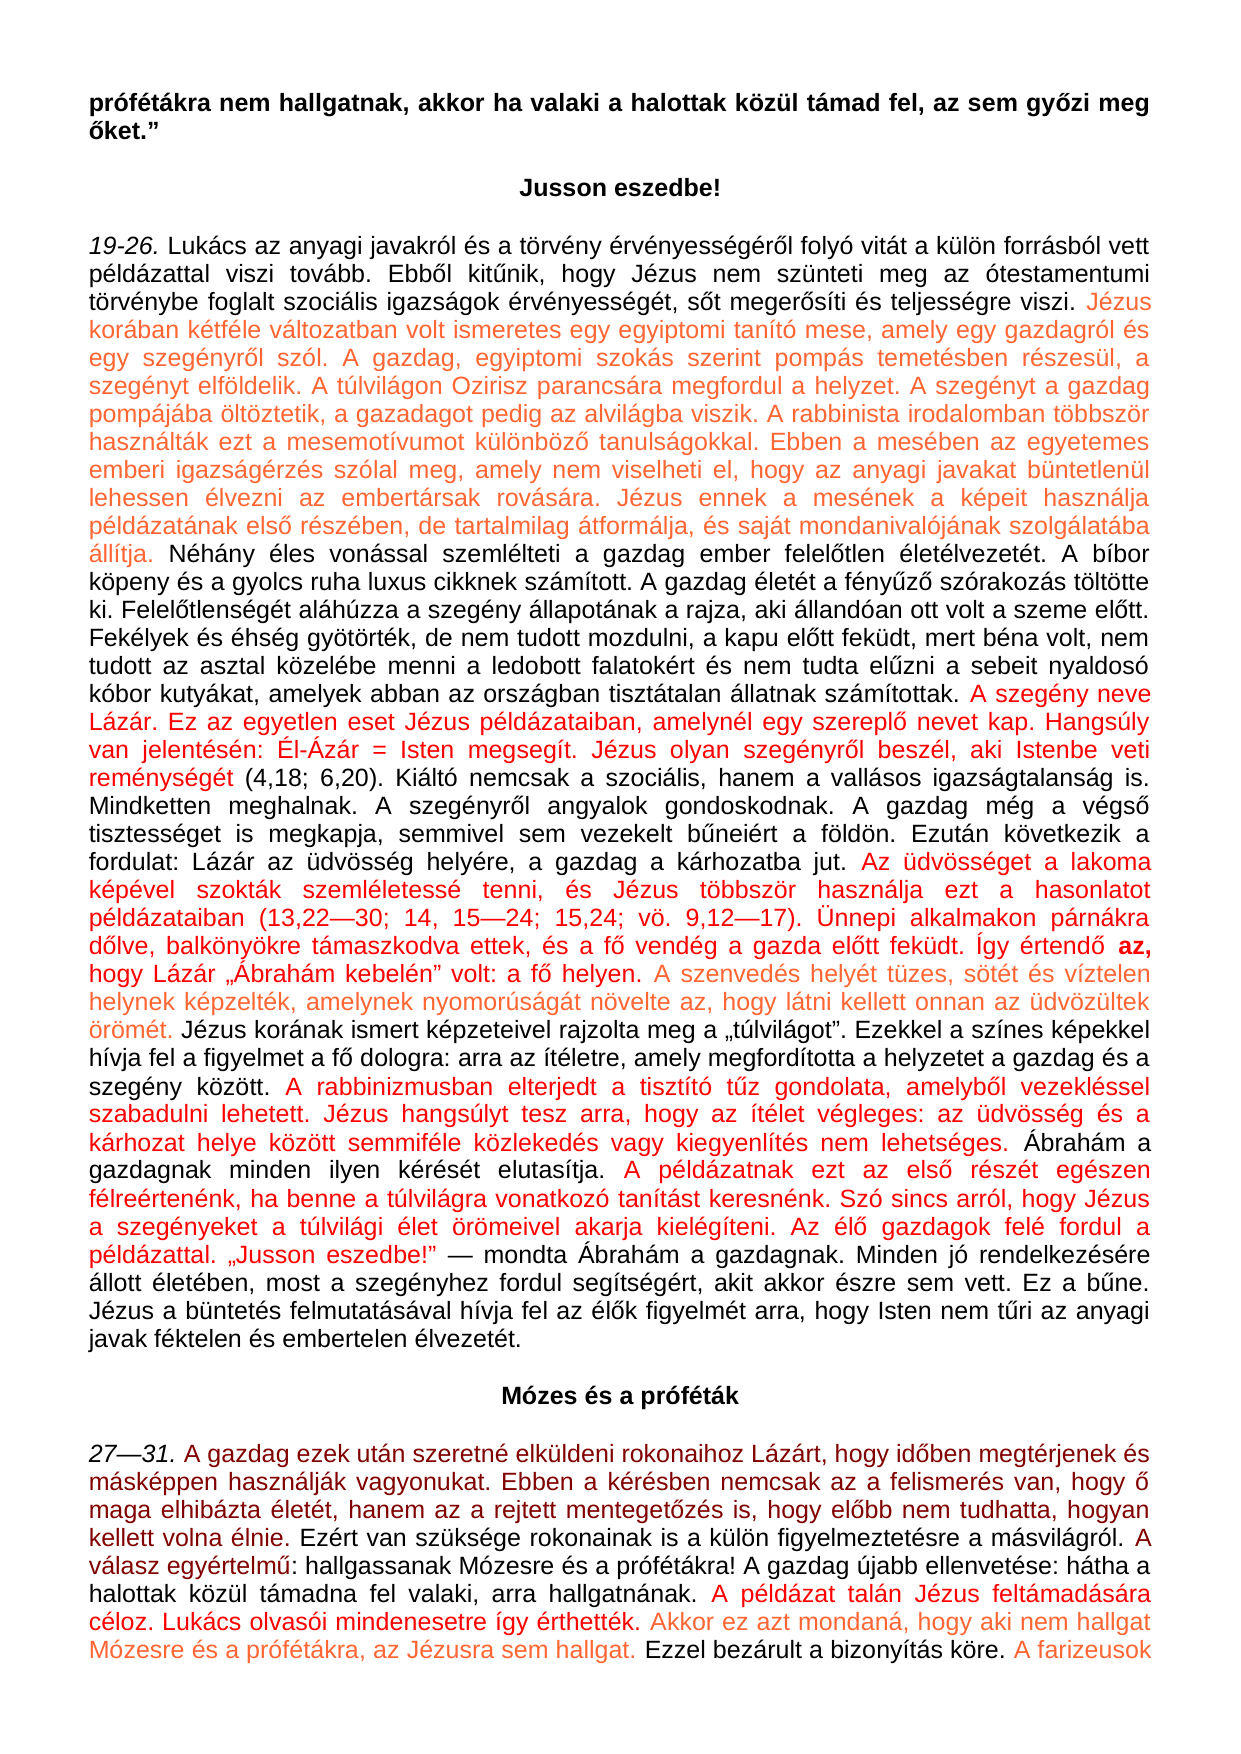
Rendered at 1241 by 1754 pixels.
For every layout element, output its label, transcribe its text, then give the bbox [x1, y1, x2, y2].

text Jusson eszedbe! [88, 174, 1152, 202]
text 27—31. A gazdag ezek után szeretné elküldeni rokonaihoz Lázárt, hogy időben megtérjenek és másképpen használják vagyonukat. Ebben a kérésben nemcsak az a felismerés van, hogy ő maga elhibázta életét, hanem az a rejtett mentegetőzés is, hogy előbb nem tudhatta, hogyan kellett volna élnie. Ezért van szüksége rokonainak is a külön figyelmeztetésre a másvilágról. A válasz egyértelmű: hallgassanak Mózesre és a prófétákra! A gazdag újabb ellenvetése: hátha a halottak közül támadna fel valaki, arra hallgatnának. A példázat talán Jézus feltámadására céloz. Lukács olvasói mindenesetre így érthették. Akkor ez azt mondaná, hogy aki nem hallgat Mózesre és a prófétákra, az Jézusra sem hallgat. Ezzel bezárult a bizonyítás köre. A farizeusok [88, 1439, 1152, 1663]
text prófétákra nem hallgatnak, akkor ha valaki a halottak közül támad fel, az sem győzi meg őket.” [88, 88, 1152, 144]
text 19-26. Lukács az anyagi javakról és a törvény érvényességéről folyó vitát a külön forrásból vett példázattal viszi tovább. Ebből kitűnik, hogy Jézus nem szünteti meg az ótestamentumi törvénybe foglalt szociális igazságok érvényességét, sőt megerősíti és teljességre viszi. Jézus korában kétféle változatban volt ismeretes egy egyiptomi tanító mese, amely egy gazdagról és egy szegényről szól. A gazdag, egyiptomi szokás szerint pompás temetésben részesül, a szegényt elföldelik. A túlvilágon Ozirisz parancsára megfordul a helyzet. A szegényt a gazdag pompájába öltöztetik, a gazadagot pedig az alvilágba viszik. A rabbinista irodalomban többször használták ezt a mesemotívumot különböző tanulságokkal. Ebben a mesében az egyetemes emberi igazságérzés szólal meg, amely nem viselheti el, hogy az anyagi javakat büntetlenül lehessen élvezni az embertársak rovására. Jézus ennek a mesének a képeit használja példázatának első részében, de tartalmilag átformálja, és saját mondanivalójának szolgálatába állítja. Néhány éles vonással szemlélteti a gazdag ember felelőtlen életélvezetét. A bíbor köpeny és a gyolcs ruha luxus cikknek számított. A gazdag életét a fényűző szórakozás töltötte ki. Felelőtlenségét aláhúzza a szegény állapotának a rajza, aki állandóan ott volt a szeme előtt. Fekélyek és éhség gyötörték, de nem tudott mozdulni, a kapu előtt feküdt, mert béna volt, nem tudott az asztal közelébe menni a ledobott falatokért és nem tudta elűzni a sebeit nyaldosó kóbor kutyákat, amelyek abban az országban tisztátalan állatnak számítottak. A szegény neve Lázár. Ez az egyetlen eset Jézus példázataiban, amelynél egy szereplő nevet kap. Hangsúly van jelentésén: Él-Ázár = Isten megsegít. Jézus olyan szegényről beszél, aki Istenbe veti reménységét (4,18; 6,20). Kiáltó nemcsak a szociális, hanem a vallásos igazságtalanság is. Mindketten meghalnak. A szegényről angyalok gondoskodnak. A gazdag még a végső tisztességet is megkapja, semmivel sem vezekelt bűneiért a földön. Ezután következik a fordulat: Lázár az üdvösség helyére, a gazdag a kárhozatba jut. Az üdvösséget a lakoma képével szokták szemléletessé tenni, és Jézus többször használja ezt a hasonlatot példázataiban (13,22—30; 14, 15—24; 15,24; vö. 9,12—17). Ünnepi alkalmakon párnákra dőlve, balkönyökre támaszkodva ettek, és a fő vendég a gazda előtt feküdt. Így értendő az, hogy Lázár „Ábrahám kebelén” volt: a fő helyen. A szenvedés helyét tüzes, sötét és víztelen helynek képzelték, amelynek nyomorúságát növelte az, hogy látni kellett onnan az üdvözültek örömét. Jézus korának ismert képzeteivel rajzolta meg a „túlvilágot”. Ezekkel a színes képekkel hívja fel a figyelmet a fő dologra: arra az ítéletre, amely megfordította a helyzetet a gazdag és a szegény között. A rabbinizmusban elterjedt a tisztító tűz gondolata, amelyből vezekléssel szabadulni lehetett. Jézus hangsúlyt tesz arra, hogy az ítélet végleges: az üdvösség és a kárhozat helye között semmiféle közlekedés vagy kiegyenlítés nem lehetséges. Ábrahám a gazdagnak minden ilyen kérését elutasítja. A példázatnak ezt az első részét egészen félreértenénk, ha benne a túlvilágra vonatkozó tanítást keresnénk. Szó sincs arról, hogy Jézus a szegényeket a túlvilági élet örömeivel akarja kielégíteni. Az élő gazdagok felé fordul a példázattal. „Jusson eszedbe!” — mondta Ábrahám a gazdagnak. Minden jó rendelkezésére állott életében, most a szegényhez fordul segítségért, akit akkor észre sem vett. Ez a bűne. Jézus a büntetés felmutatásával hívja fel az élők figyelmét arra, hogy Isten nem tűri az anyagi javak féktelen és embertelen élvezetét. [88, 232, 1152, 1352]
text Mózes és a próféták [88, 1382, 1152, 1410]
